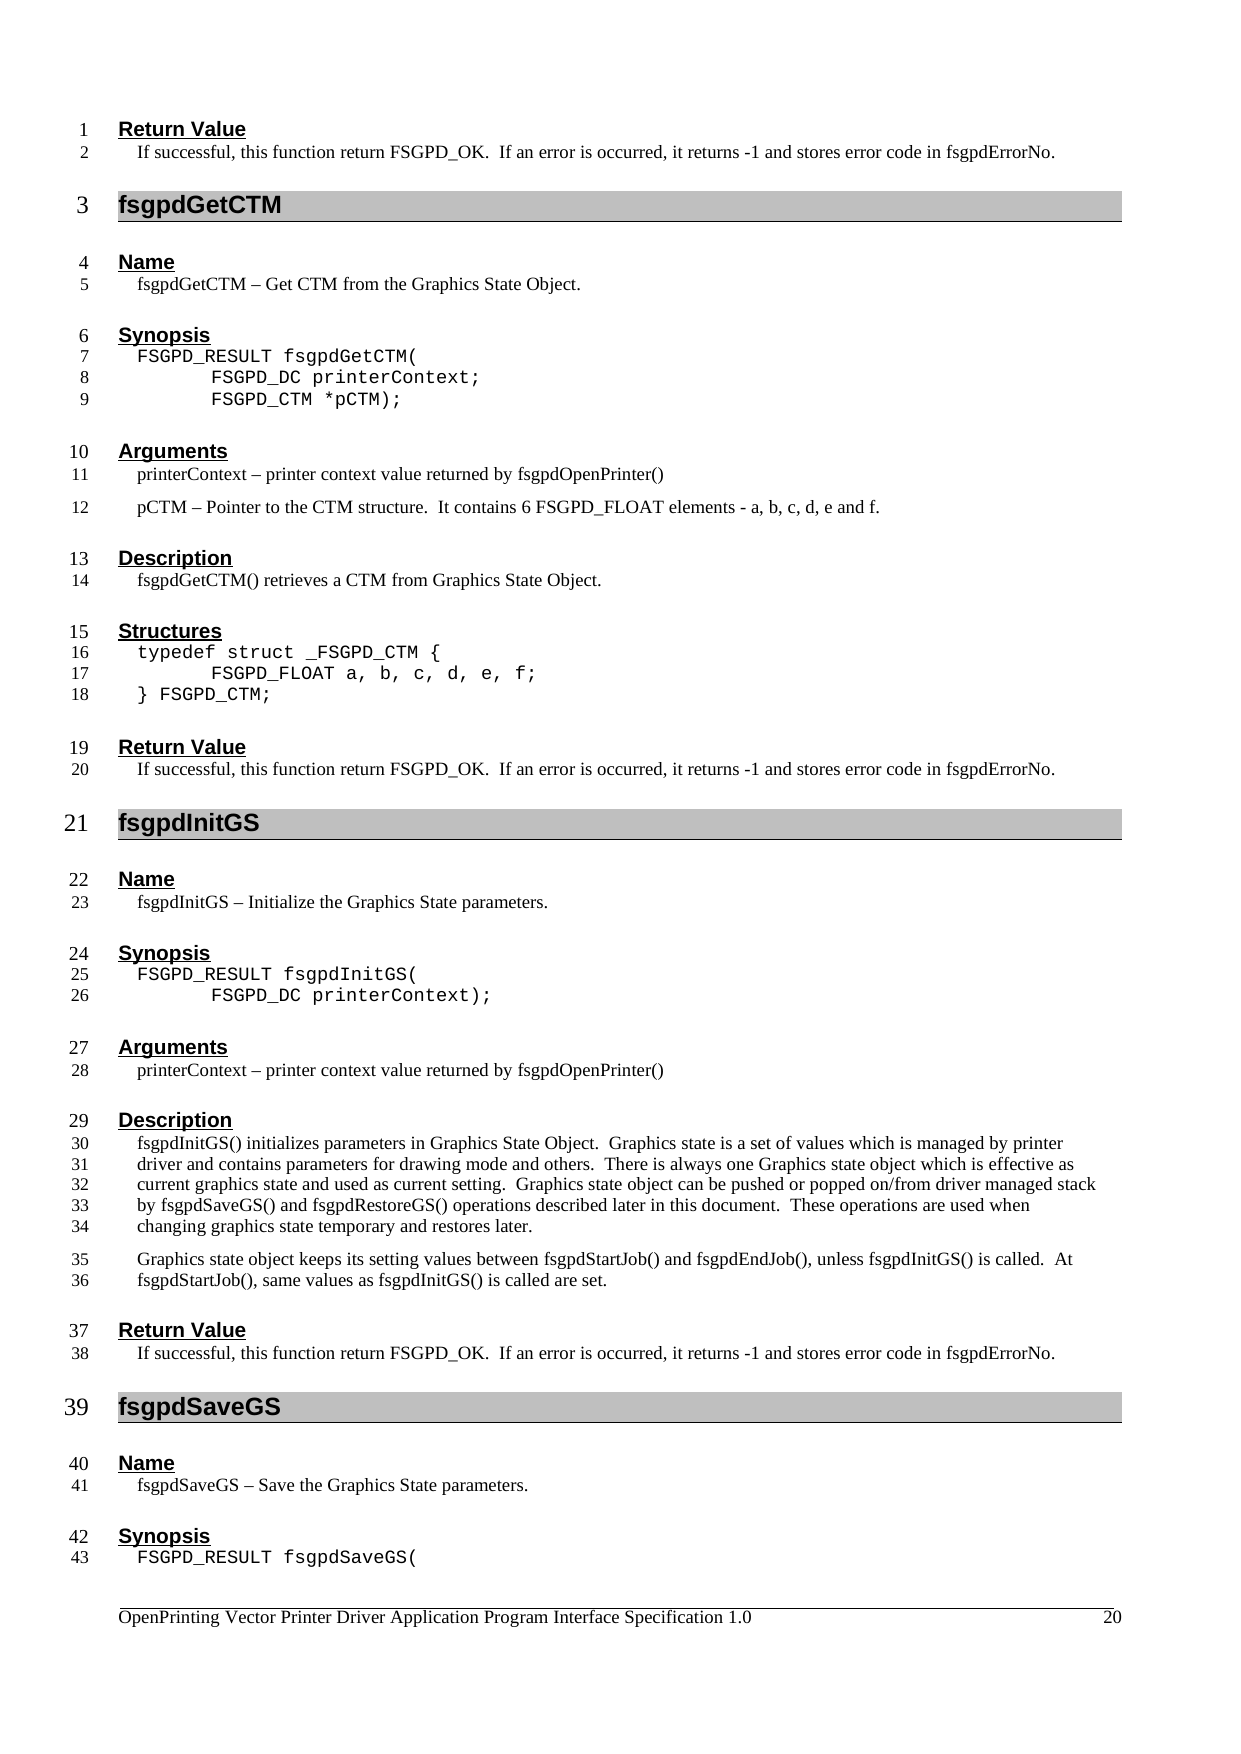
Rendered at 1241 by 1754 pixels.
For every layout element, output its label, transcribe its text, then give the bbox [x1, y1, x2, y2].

text If successful, this function return FSGPD_OK. If an error is occurred, it returns -1 and stores error code in fsgpdErrorNo. [137, 759, 1103, 779]
text fsgpdInitGS() initializes parameters in Graphics State Object. Graphics state is a set of values which is managed by printer driver and contains parameters for drawing mode and others. There is always one Graphics state object which is effective as current graphics state and used as current setting. Graphics state object can be pushed or popped on/from driver managed stack by fsgpdSaveGS() and fsgpdRestoreGS() operations described later in this document. These operations are used when changing graphics state temporary and restores later. [137, 1132, 1103, 1236]
text FSGPD_RESULT fsgpdSaveGS( [137, 1548, 1103, 1569]
subtitle Description [118, 1109, 1122, 1132]
text fsgpdGetCTM() retrieves a CTM from Graphics State Object. [137, 569, 1103, 590]
subtitle Synopsis [118, 324, 1122, 347]
text fsgpdInitGS – Initialize the Graphics State parameters. [137, 891, 1103, 912]
subtitle Return Value [118, 118, 1122, 141]
subtitle Arguments [118, 440, 1122, 463]
subtitle Name [118, 868, 1122, 891]
text typedef struct _FSGPD_CTM { FSGPD_FLOAT a, b, c, d, e, f; } FSGPD_CTM; [137, 643, 1103, 706]
subtitle Name [118, 1452, 1122, 1475]
text FSGPD_RESULT fsgpdInitGS( FSGPD_DC printerContext); [137, 964, 1103, 1007]
subtitle Return Value [118, 1319, 1122, 1342]
subtitle Description [118, 546, 1122, 569]
subtitle fsgpdSaveGS [118, 1392, 1122, 1422]
subtitle Synopsis [118, 1525, 1122, 1548]
text If successful, this function return FSGPD_OK. If an error is occurred, it returns -1 and stores error code in fsgpdErrorNo. [137, 141, 1103, 162]
subtitle Name [118, 251, 1122, 274]
text printerContext – printer context value returned by fsgpdOpenPrinter() [137, 463, 1103, 484]
text fsgpdSaveGS – Save the Graphics State parameters. [137, 1475, 1103, 1496]
text Graphics state object keeps its setting values between fsgpdStartJob() and fsgpdEndJob(), unless fsgpdInitGS() is called. At fsgpdStartJob(), same values as fsgpdInitGS() is called are set. [137, 1248, 1103, 1290]
text If successful, this function return FSGPD_OK. If an error is occurred, it returns -1 and stores error code in fsgpdErrorNo. [137, 1342, 1103, 1363]
text pCTM – Pointer to the CTM structure. It contains 6 FSGPD_FLOAT elements - a, b, c, d, e and f. [137, 496, 1103, 517]
text FSGPD_RESULT fsgpdGetCTM( FSGPD_DC printerContext; FSGPD_CTM *pCTM); [137, 347, 1103, 411]
subtitle Arguments [118, 1036, 1122, 1059]
subtitle Return Value [118, 736, 1122, 759]
subtitle fsgpdGetCTM [118, 191, 1122, 221]
subtitle Synopsis [118, 941, 1122, 964]
subtitle fsgpdInitGS [118, 809, 1122, 839]
subtitle Structures [118, 619, 1122, 643]
text fsgpdGetCTM – Get CTM from the Graphics State Object. [137, 274, 1103, 294]
text printerContext – printer context value returned by fsgpdOpenPrinter() [137, 1059, 1103, 1080]
